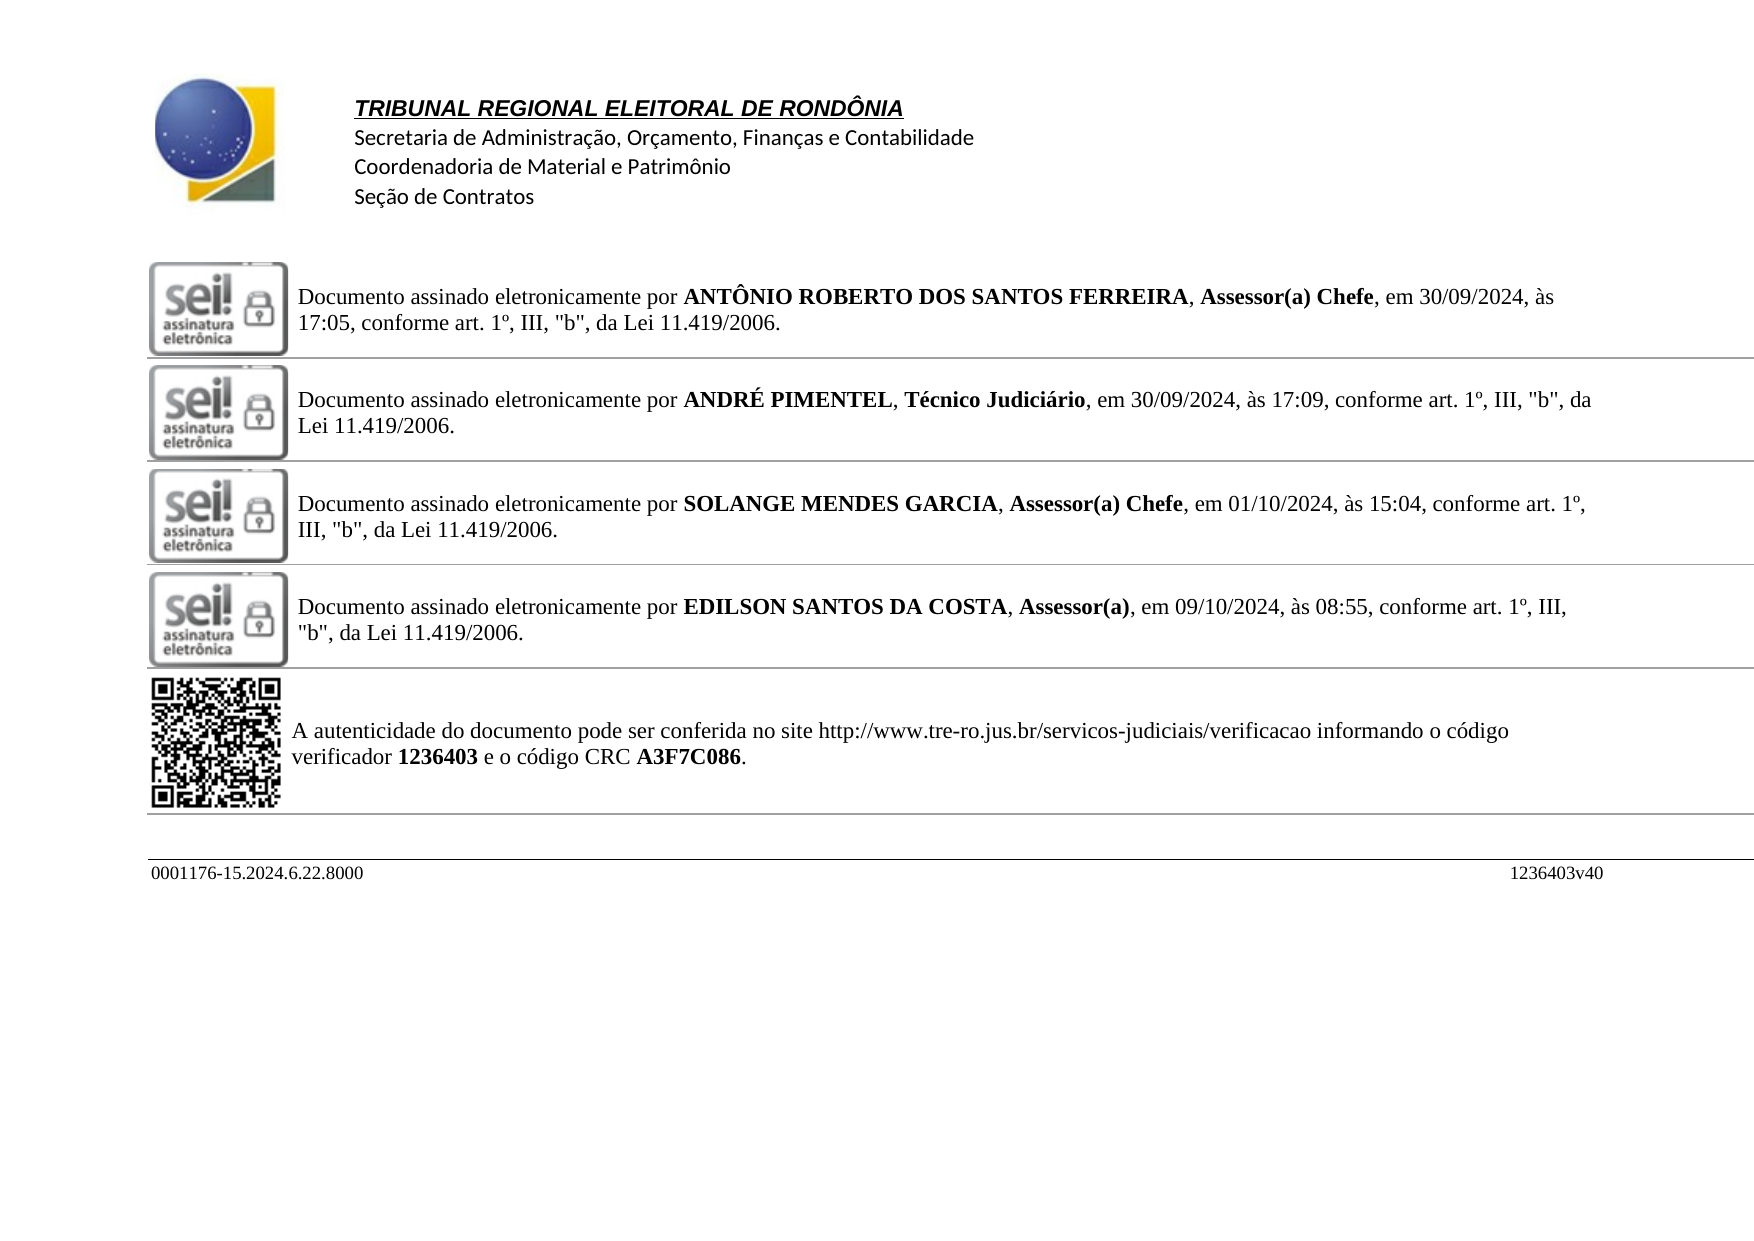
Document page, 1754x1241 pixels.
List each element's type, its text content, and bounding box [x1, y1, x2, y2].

table_header 1236403v40 [877, 860, 1606, 887]
table_header Documento assinado eletronicamente por ANTÔNIO ROBERTO DOS SANTOS FERREIRA, Assessor(a) Chefe, em 30/09/2024, às 17:05, conforme art. 1º, III, "b", da Lei 11.419/2006. [296, 261, 1606, 357]
table_header [148, 674, 290, 812]
table_header [148, 571, 296, 667]
table_header Documento assinado eletronicamente por ANDRÉ PIMENTEL, Técnico Judiciário, em 30/09/2024, às 17:09, conforme art. 1º, III, "b", da Lei 11.419/2006. [296, 364, 1606, 460]
table_header Documento assinado eletronicamente por EDILSON SANTOS DA COSTA, Assessor(a), em 09/10/2024, às 08:55, conforme art. 1º, III, "b", da Lei 11.419/2006. [296, 571, 1606, 667]
table_header [148, 468, 296, 564]
table_header Documento assinado eletronicamente por SOLANGE MENDES GARCIA, Assessor(a) Chefe, em 01/10/2024, às 15:04, conforme art. 1º, III, "b", da Lei 11.419/2006. [296, 468, 1606, 564]
table_header [148, 261, 296, 357]
table_header 0001176-15.2024.6.22.8000 [148, 860, 877, 887]
table_header A autenticidade do documento pode ser conferida no site http://www.tre-ro.jus.br/servicos-judiciais/verificacao informando o código verificador 1236403 e o código CRC A3F7C086. [290, 674, 1606, 812]
table_header [148, 364, 296, 460]
